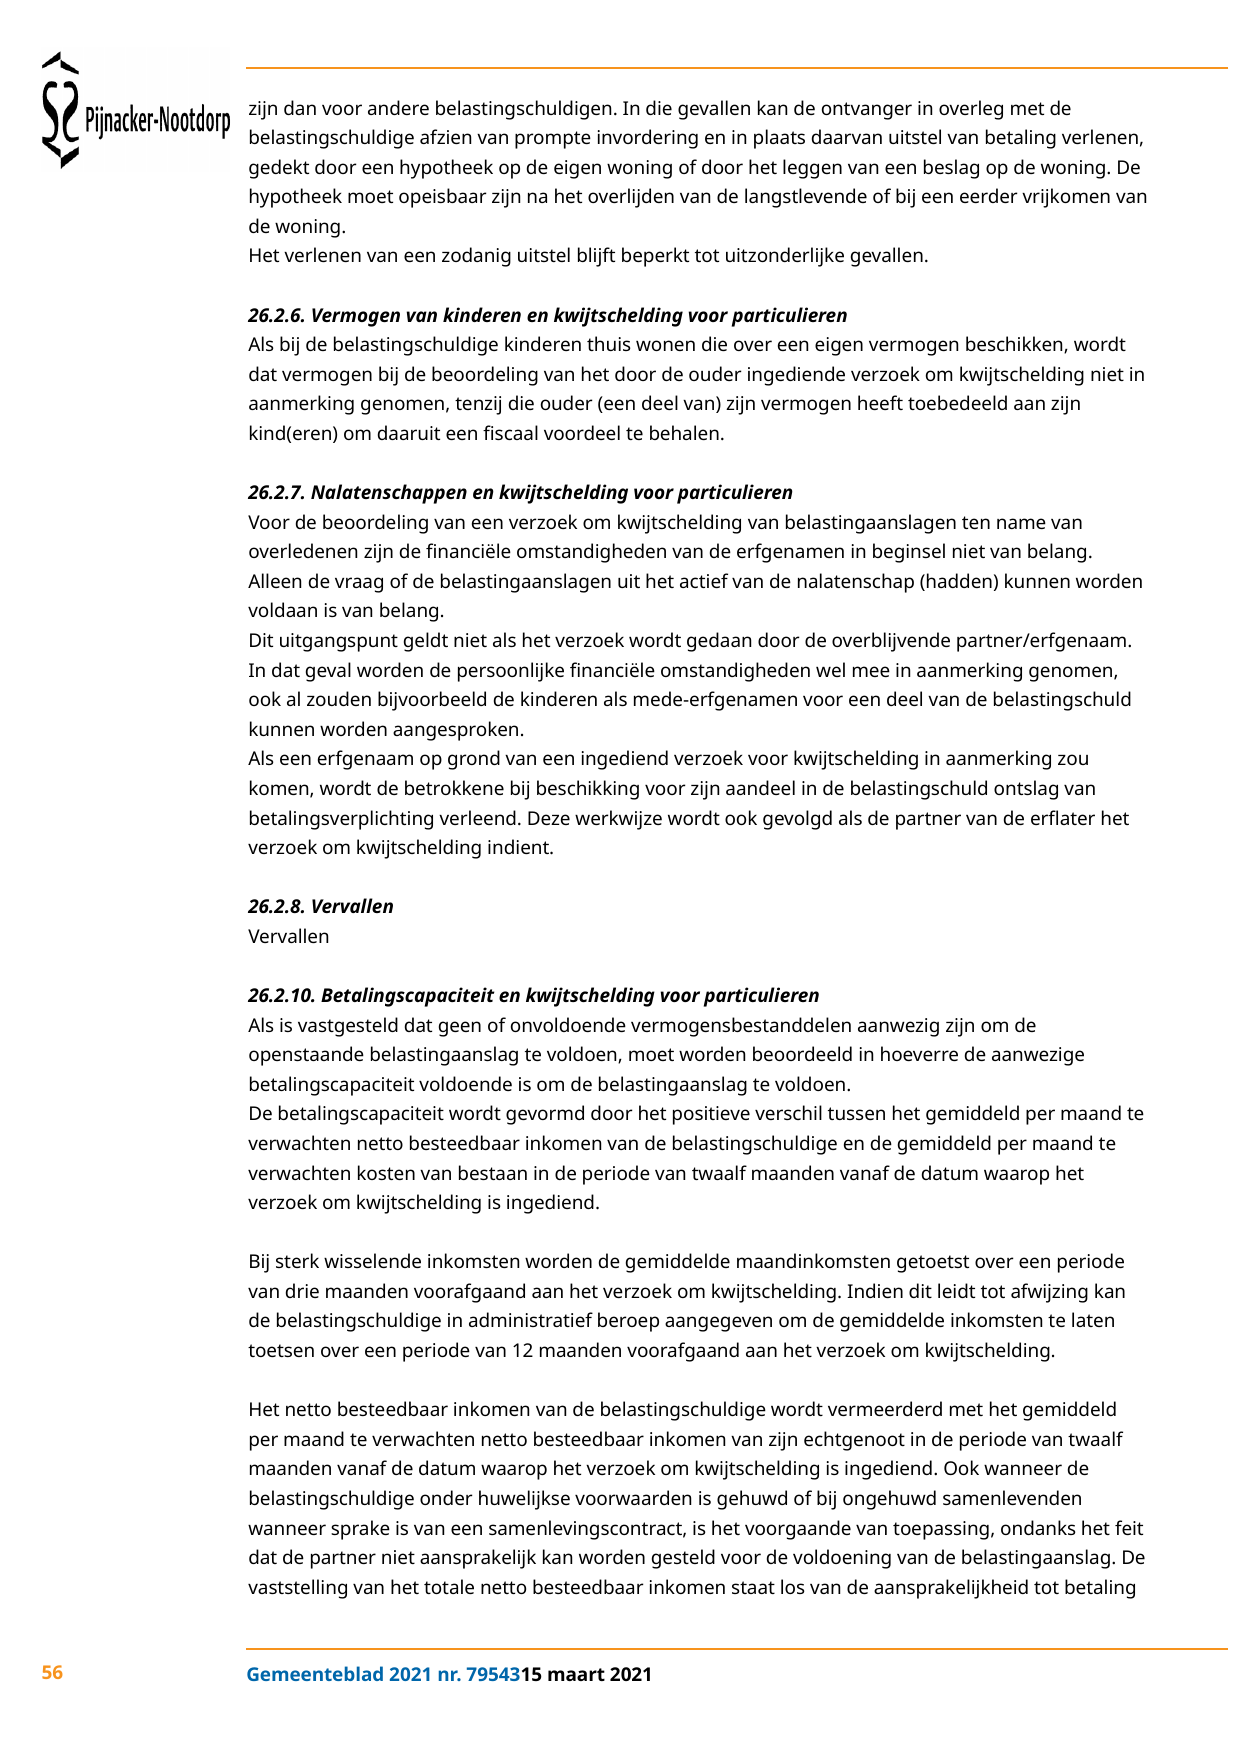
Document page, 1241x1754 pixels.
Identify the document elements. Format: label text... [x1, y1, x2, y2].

text Voor de beoordeling van een verzoek om kwijtschelding van belastingaanslagen ten name van overledenen zijn de financiële omstandigheden van de erfgenamen in beginsel niet van belang. Alleen de vraag of de belastingaanslagen uit het actief van de nalatenschap (hadden) kunnen worden voldaan is van belang. [248, 509, 1152, 623]
text Als een erfgenaam op grond van een ingediend verzoek voor kwijtschelding in aanmerking zou komen, wordt de betrokkene bij beschikking voor zijn aandeel in de belastingschuld ontslag van betalingsverplichting verleend. Deze werkwijze wordt ook gevolgd als de partner van de erflater het verzoek om kwijtschelding indient. [248, 746, 1152, 860]
text 26.2.8. Vervallen [248, 893, 1152, 919]
text 26.2.7. Nalatenschappen en kwijtschelding voor particulieren [248, 479, 1152, 505]
text 26.2.6. Vermogen van kinderen en kwijtschelding voor particulieren [248, 302, 1152, 328]
text De betalingscapaciteit wordt gevormd door het positieve verschil tussen het gemiddeld per maand te verwachten netto besteedbaar inkomen van de belastingschuldige en de gemiddeld per maand te verwachten kosten van bestaan in de periode van twaalf maanden vanaf de datum waarop het verzoek om kwijtschelding is ingediend. [248, 1101, 1152, 1215]
text zijn dan voor andere belastingschuldigen. In die gevallen kan de ontvanger in overleg met de belastingschuldige afzien van prompte invordering en in plaats daarvan uitstel van betaling verlenen, gedekt door een hypotheek op de eigen woning of door het leggen van een beslag op de woning. De hypotheek moet opeisbaar zijn na het overlijden van de langstlevende of bij een eerder vrijkomen van de woning. [248, 95, 1152, 239]
text Als bij de belastingschuldige kinderen thuis wonen die over een eigen vermogen beschikken, wordt dat vermogen bij de beoordeling van het door de ouder ingediende verzoek om kwijtschelding niet in aanmerking genomen, tenzij die ouder (een deel van) zijn vermogen heeft toebedeeld aan zijn kind(eren) om daaruit een fiscaal voordeel te behalen. [248, 331, 1152, 446]
text Het verlenen van een zodanig uitstel blijft beperkt tot uitzonderlijke gevallen. [248, 243, 1152, 268]
text 26.2.10. Betalingscapaciteit en kwijtschelding voor particulieren [248, 982, 1152, 1008]
text Bij sterk wisselende inkomsten worden de gemiddelde maandinkomsten getoetst over een periode van drie maanden voorafgaand aan het verzoek om kwijtschelding. Indien dit leidt tot afwijzing kan de belastingschuldige in administratief beroep aangegeven om de gemiddelde inkomsten te laten toetsen over een periode van 12 maanden voorafgaand aan het verzoek om kwijtschelding. [248, 1248, 1152, 1363]
picture [41, 47, 231, 172]
text Vervallen [248, 923, 1152, 949]
text Dit uitgangspunt geldt niet als het verzoek wordt gedaan door de overblijvende partner/erfgenaam. In dat geval worden de persoonlijke financiële omstandigheden wel mee in aanmerking genomen, ook al zouden bijvoorbeeld de kinderen als mede-erfgenamen voor een deel van de belastingschuld kunnen worden aangesproken. [248, 627, 1152, 742]
text Als is vastgesteld dat geen of onvoldoende vermogensbestanddelen aanwezig zijn om de openstaande belastingaanslag te voldoen, moet worden beoordeeld in hoeverre de aanwezige betalingscapaciteit voldoende is om de belastingaanslag te voldoen. [248, 1012, 1152, 1097]
text Het netto besteedbaar inkomen van de belastingschuldige wordt vermeerderd met het gemiddeld per maand te verwachten netto besteedbaar inkomen van zijn echtgenoot in de periode van twaalf maanden vanaf de datum waarop het verzoek om kwijtschelding is ingediend. Ook wanneer de belastingschuldige onder huwelijkse voorwaarden is gehuwd of bij ongehuwd samenlevenden wanneer sprake is van een samenlevingscontract, is het voorgaande van toepassing, ondanks het feit dat de partner niet aansprakelijk kan worden gesteld voor de voldoening van de belastingaanslag. De vaststelling van het totale netto besteedbaar inkomen staat los van de aansprakelijkheid tot betaling [248, 1396, 1152, 1600]
